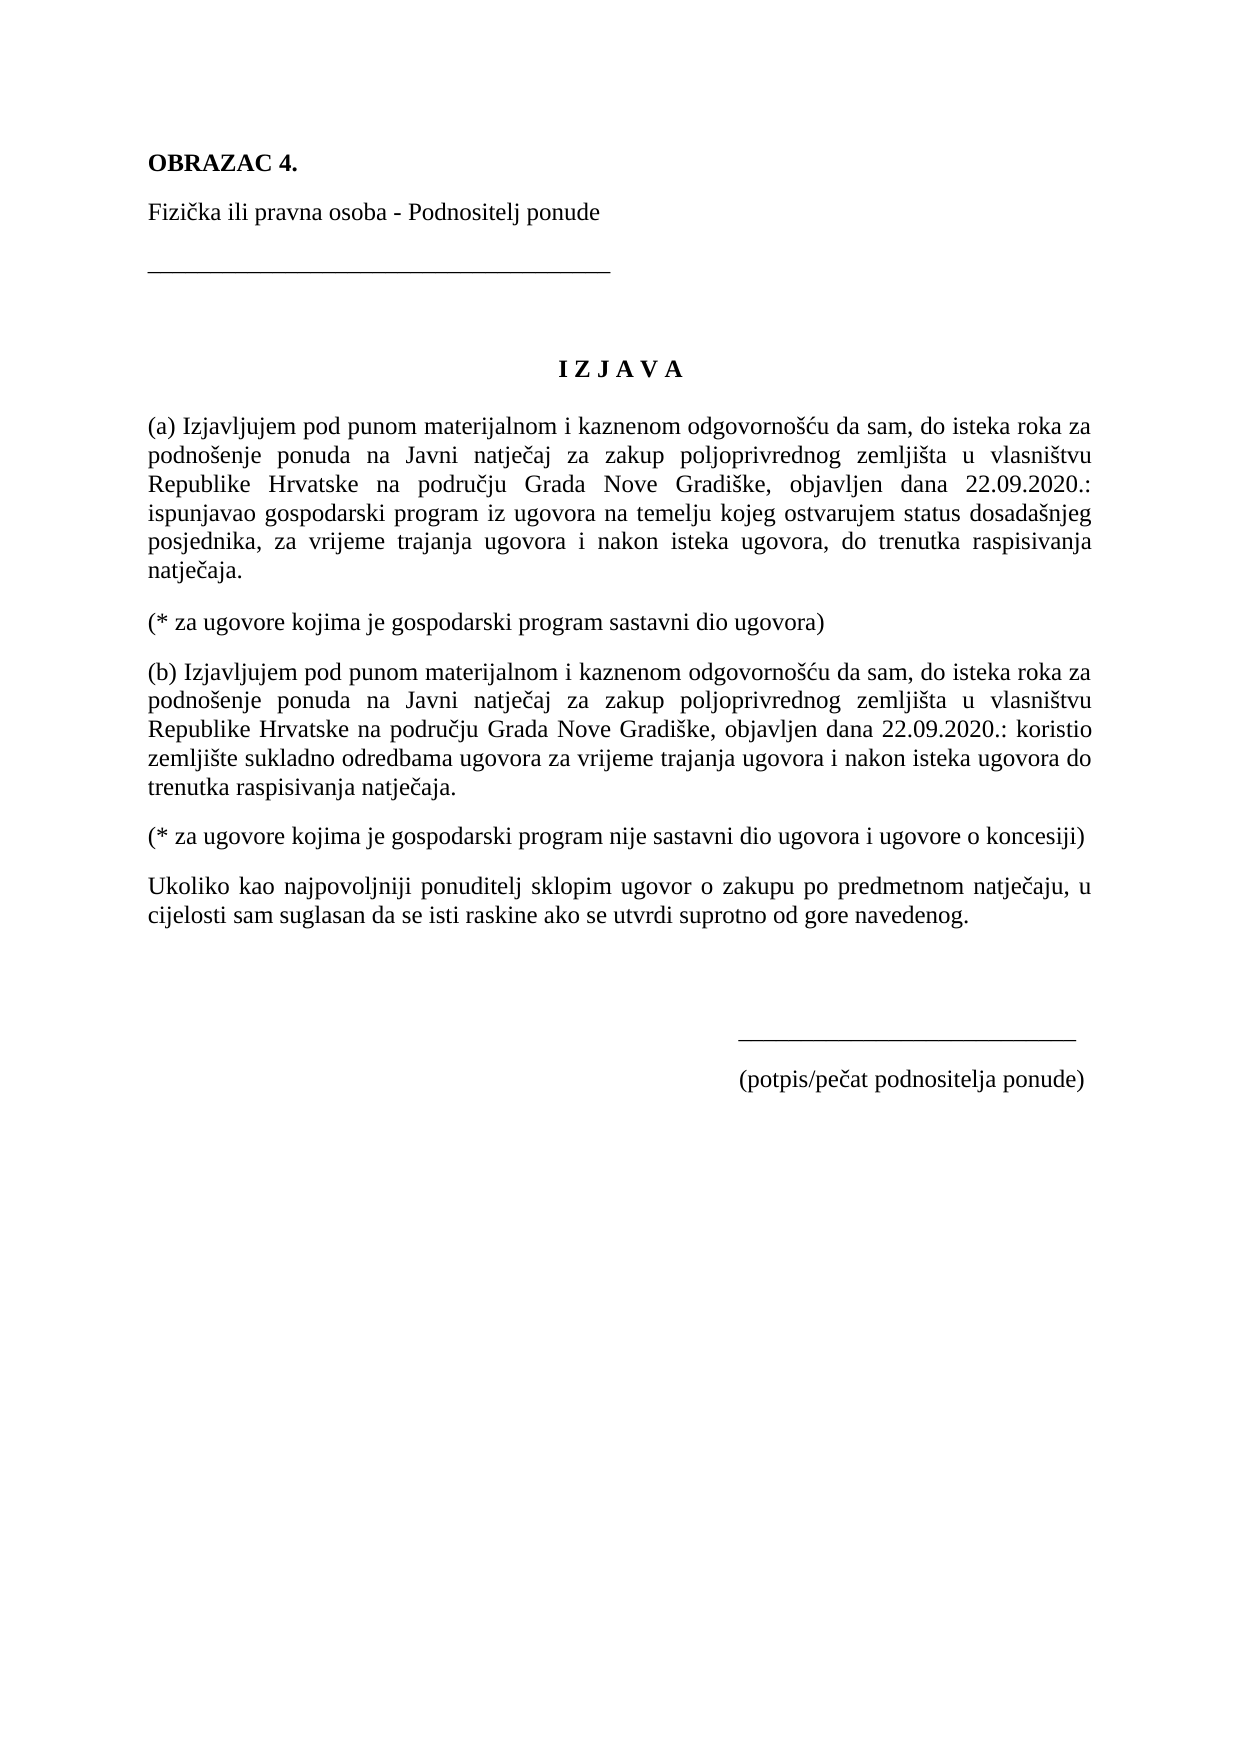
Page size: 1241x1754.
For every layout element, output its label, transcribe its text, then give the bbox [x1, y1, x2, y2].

text (* za ugovore kojima je gospodarski program nije sastavni dio ugovora i ugovore o koncesiji) [148, 821, 1093, 850]
text (b) Izjavljujem pod punom materijalnom i kaznenom odgovornošću da sam, do isteka roka za podnošenje ponuda na Javni natječaj za zakup poljoprivrednog zemljišta u vlasništvu Republike Hrvatske na području Grada Nove Gradiške, objavljen dana 22.09.2020.: koristio zemljište sukladno odredbama ugovora za vrijeme trajanja ugovora i nakon isteka ugovora do trenutka raspisivanja natječaja. [148, 657, 1093, 801]
text Ukoliko kao najpovoljniji ponuditelj sklopim ugovor o zakupu po predmetnom natječaju, u cijelosti sam suglasan da se isti raskine ako se utvrdi suprotno od gore navedenog. [148, 871, 1093, 928]
text (potpis/pečat podnositelja ponude) [738, 1064, 1093, 1093]
text ___________________________ [738, 1015, 1093, 1043]
text I Z J A V A [148, 354, 1093, 383]
text Fizička ili pravna osoba - Podnositelj ponude [148, 197, 1093, 226]
text (a) Izjavljujem pod punom materijalnom i kaznenom odgovornošću da sam, do isteka roka za podnošenje ponuda na Javni natječaj za zakup poljoprivrednog zemljišta u vlasništvu Republike Hrvatske na području Grada Nove Gradiške, objavljen dana 22.09.2020.: ispunjavao gospodarski program iz ugovora na temelju kojeg ostvarujem status dosadašnjeg posjednika, za vrijeme trajanja ugovora i nakon isteka ugovora, do trenutka raspisivanja natječaja. [148, 411, 1093, 584]
text (* za ugovore kojima je gospodarski program sastavni dio ugovora) [148, 607, 1093, 636]
text _____________________________________ [148, 247, 1093, 276]
text OBRAZAC 4. [148, 148, 1093, 176]
